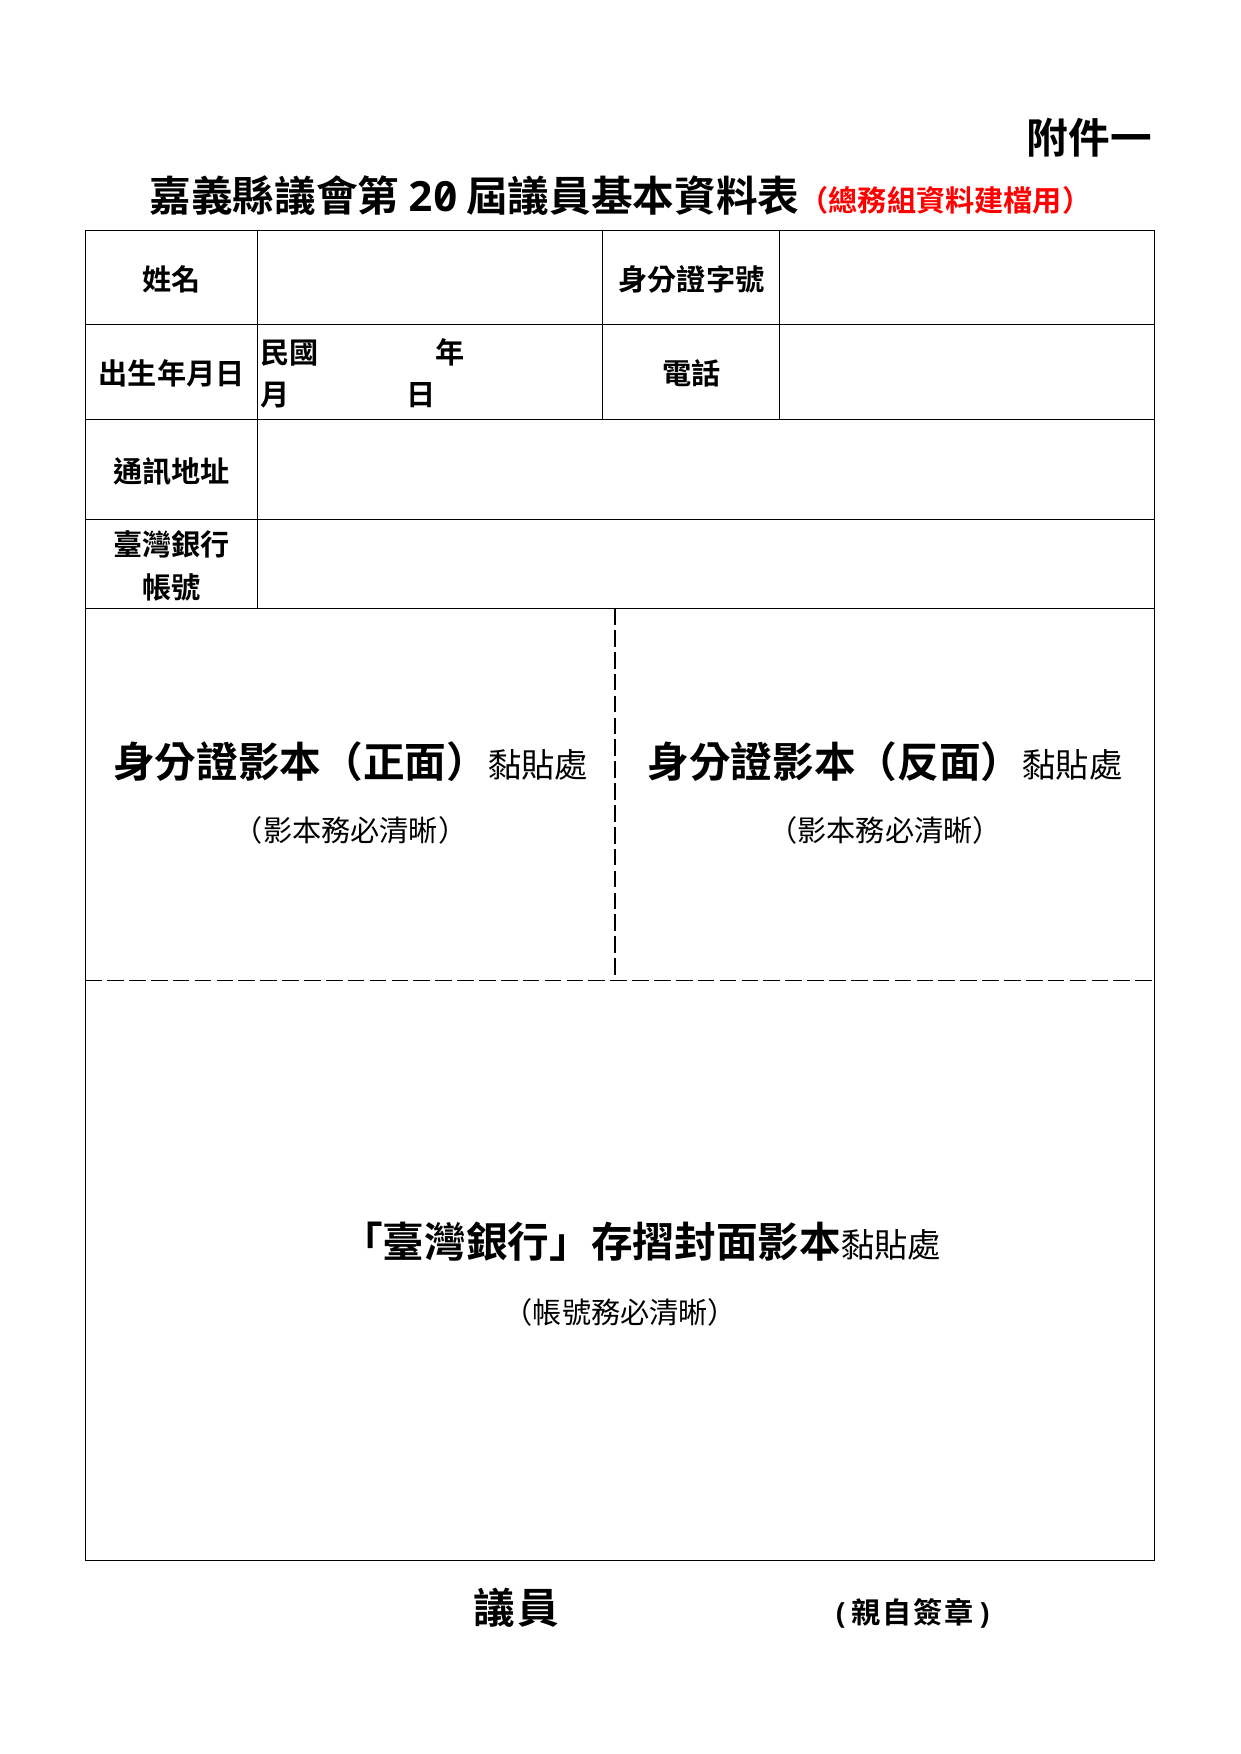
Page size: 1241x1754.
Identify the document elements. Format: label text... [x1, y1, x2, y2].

table_cell 姓名 [86, 231, 257, 323]
table_header 嘉義縣議會第20屆議員基本資料表（總務組資料建檔用） [86, 156, 1154, 230]
table_cell 民國 年 月 日 [258, 325, 602, 418]
table_cell [258, 231, 602, 323]
table_cell 身分證影本（反面）黏貼處 （影本務必清晰） [615, 609, 1154, 980]
table_cell 電話 [603, 325, 779, 418]
table_cell 「臺灣銀行」存摺封面影本黏貼處 （帳號務必清晰） [86, 980, 1154, 1559]
table_cell 身分證字號 [603, 231, 779, 323]
table_cell [780, 325, 1154, 418]
table_cell 身分證影本（正面）黏貼處 （影本務必清晰） [86, 609, 615, 980]
table_cell [258, 420, 1154, 519]
text 議員 (親自簽章) [89, 1575, 993, 1635]
table_cell 臺灣銀行 帳號 [86, 520, 257, 608]
table_cell [258, 520, 1154, 608]
table_cell 通訊地址 [86, 420, 257, 519]
table_cell 出生年月日 [86, 325, 257, 418]
text 附件一 [89, 93, 1152, 156]
table_cell [780, 231, 1154, 323]
